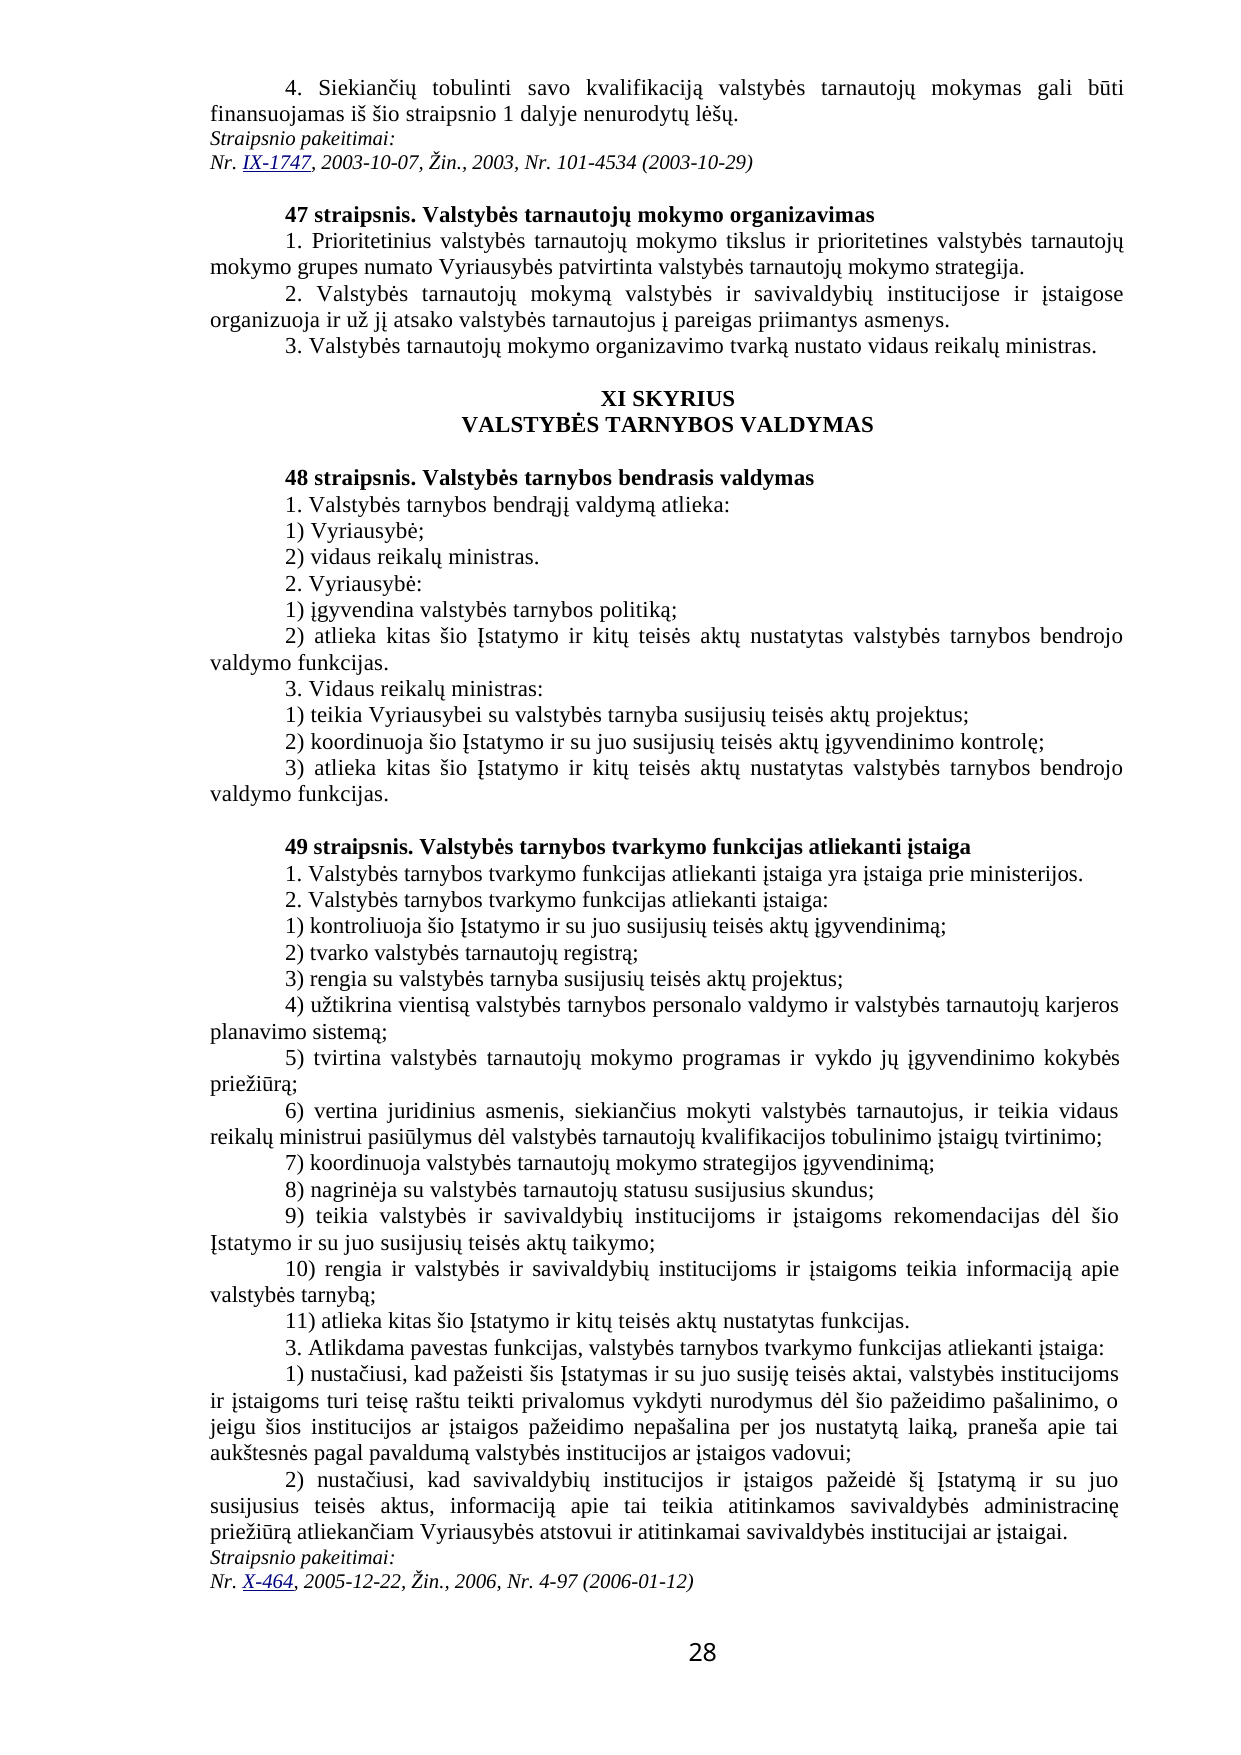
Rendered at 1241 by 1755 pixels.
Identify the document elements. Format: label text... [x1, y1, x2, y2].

text 2. Vyriausybė: [210, 570, 1126, 596]
text 10) rengia ir valstybės ir savivaldybių institucijoms ir įstaigoms teikia informaciją apie valstybės tarnybą; [210, 1255, 1120, 1308]
text 2. Valstybės tarnybos tvarkymo funkcijas atliekanti įstaiga: [210, 886, 1120, 912]
text 1. Prioritetinius valstybės tarnautojų mokymo tikslus ir prioritetines valstybės tarnautojų mokymo grupes numato Vyriausybės patvirtinta valstybės tarnautojų mokymo strategija. [210, 227, 1126, 280]
text 1. Valstybės tarnybos tvarkymo funkcijas atliekanti įstaiga yra įstaiga prie ministerijos. [210, 859, 1120, 886]
text Nr. X-464, 2005-12-22, Žin., 2006, Nr. 4-97 (2006-01-12) [210, 1569, 1120, 1593]
text 49 straipsnis. Valstybės tarnybos tvarkymo funkcijas atliekanti įstaiga [210, 833, 1120, 859]
text 9) teikia valstybės ir savivaldybių institucijoms ir įstaigoms rekomendacijas dėl šio Įstatymo ir su juo susijusių teisės aktų taikymo; [210, 1202, 1120, 1255]
text 11) atlieka kitas šio Įstatymo ir kitų teisės aktų nustatytas funkcijas. [210, 1308, 1120, 1334]
subtitle XI SKYRIUS [210, 385, 1126, 412]
text 1) įgyvendina valstybės tarnybos politiką; [210, 596, 1126, 622]
text 2) nustačiusi, kad savivaldybių institucijos ir įstaigos pažeidė šį Įstatymą ir su juo susijusius teisės aktus, informaciją apie tai teikia atitinkamos savivaldybės administracinę priežiūrą atliekančiam Vyriausybės atstovui ir atitinkamai savivaldybės institucijai ar įstaigai. [210, 1466, 1120, 1545]
text 4) užtikrina vientisą valstybės tarnybos personalo valdymo ir valstybės tarnautojų karjeros planavimo sistemą; [210, 991, 1120, 1044]
text 3) rengia su valstybės tarnyba susijusių teisės aktų projektus; [210, 965, 1120, 991]
text 1) teikia Vyriausybei su valstybės tarnyba susijusių teisės aktų projektus; [210, 701, 1126, 728]
text 1. Valstybės tarnybos bendrąjį valdymą atlieka: [210, 491, 1126, 517]
text 1) nustačiusi, kad pažeisti šis Įstatymas ir su juo susiję teisės aktai, valstybės institucijoms ir įstaigoms turi teisę raštu teikti privalomus vykdyti nurodymus dėl šio pažeidimo pašalinimo, o jeigu šios institucijos ar įstaigos pažeidimo nepašalina per jos nustatytą laiką, praneša apie tai aukštesnės pagal pavaldumą valstybės institucijos ar įstaigos vadovui; [210, 1360, 1120, 1466]
text Nr. IX-1747, 2003-10-07, Žin., 2003, Nr. 101-4534 (2003-10-29) [210, 150, 1120, 174]
text 1) kontroliuoja šio Įstatymo ir su juo susijusių teisės aktų įgyvendinimą; [210, 912, 1120, 939]
text Straipsnio pakeitimai: [210, 126, 1126, 150]
text 2. Valstybės tarnautojų mokymą valstybės ir savivaldybių institucijose ir įstaigose organizuoja ir už jį atsako valstybės tarnautojus į pareigas priimantys asmenys. [210, 280, 1126, 332]
text 1) Vyriausybė; [210, 517, 1126, 543]
text 2) vidaus reikalų ministras. [210, 543, 1126, 570]
text 7) koordinuoja valstybės tarnautojų mokymo strategijos įgyvendinimą; [210, 1149, 1120, 1176]
text 48 straipsnis. Valstybės tarnybos bendrasis valdymas [210, 464, 1126, 491]
text 4. Siekiančių tobulinti savo kvalifikaciją valstybės tarnautojų mokymas gali būti finansuojamas iš šio straipsnio 1 dalyje nenurodytų lėšų. [210, 73, 1126, 126]
text 3. Vidaus reikalų ministras: [210, 675, 1126, 701]
text 2) atlieka kitas šio Įstatymo ir kitų teisės aktų nustatytas valstybės tarnybos bendrojo valdymo funkcijas. [210, 622, 1126, 675]
text 3. Atlikdama pavestas funkcijas, valstybės tarnybos tvarkymo funkcijas atliekanti įstaiga: [210, 1334, 1120, 1360]
text 5) tvirtina valstybės tarnautojų mokymo programas ir vykdo jų įgyvendinimo kokybės priežiūrą; [210, 1044, 1120, 1097]
text 2) koordinuoja šio Įstatymo ir su juo susijusių teisės aktų įgyvendinimo kontrolę; [210, 728, 1126, 754]
text 2) tvarko valstybės tarnautojų registrą; [210, 939, 1120, 965]
text VALSTYBĖS TARNYBOS VALDYMAS [210, 412, 1126, 438]
text Straipsnio pakeitimai: [210, 1545, 1126, 1569]
text 47 straipsnis. Valstybės tarnautojų mokymo organizavimas [210, 201, 1126, 227]
text 8) nagrinėja su valstybės tarnautojų statusu susijusius skundus; [210, 1176, 1120, 1202]
text 6) vertina juridinius asmenis, siekiančius mokyti valstybės tarnautojus, ir teikia vidaus reikalų ministrui pasiūlymus dėl valstybės tarnautojų kvalifikacijos tobulinimo įstaigų tvirtinimo; [210, 1097, 1120, 1149]
text 3. Valstybės tarnautojų mokymo organizavimo tvarką nustato vidaus reikalų ministras. [210, 332, 1126, 359]
text 3) atlieka kitas šio Įstatymo ir kitų teisės aktų nustatytas valstybės tarnybos bendrojo valdymo funkcijas. [210, 754, 1126, 807]
